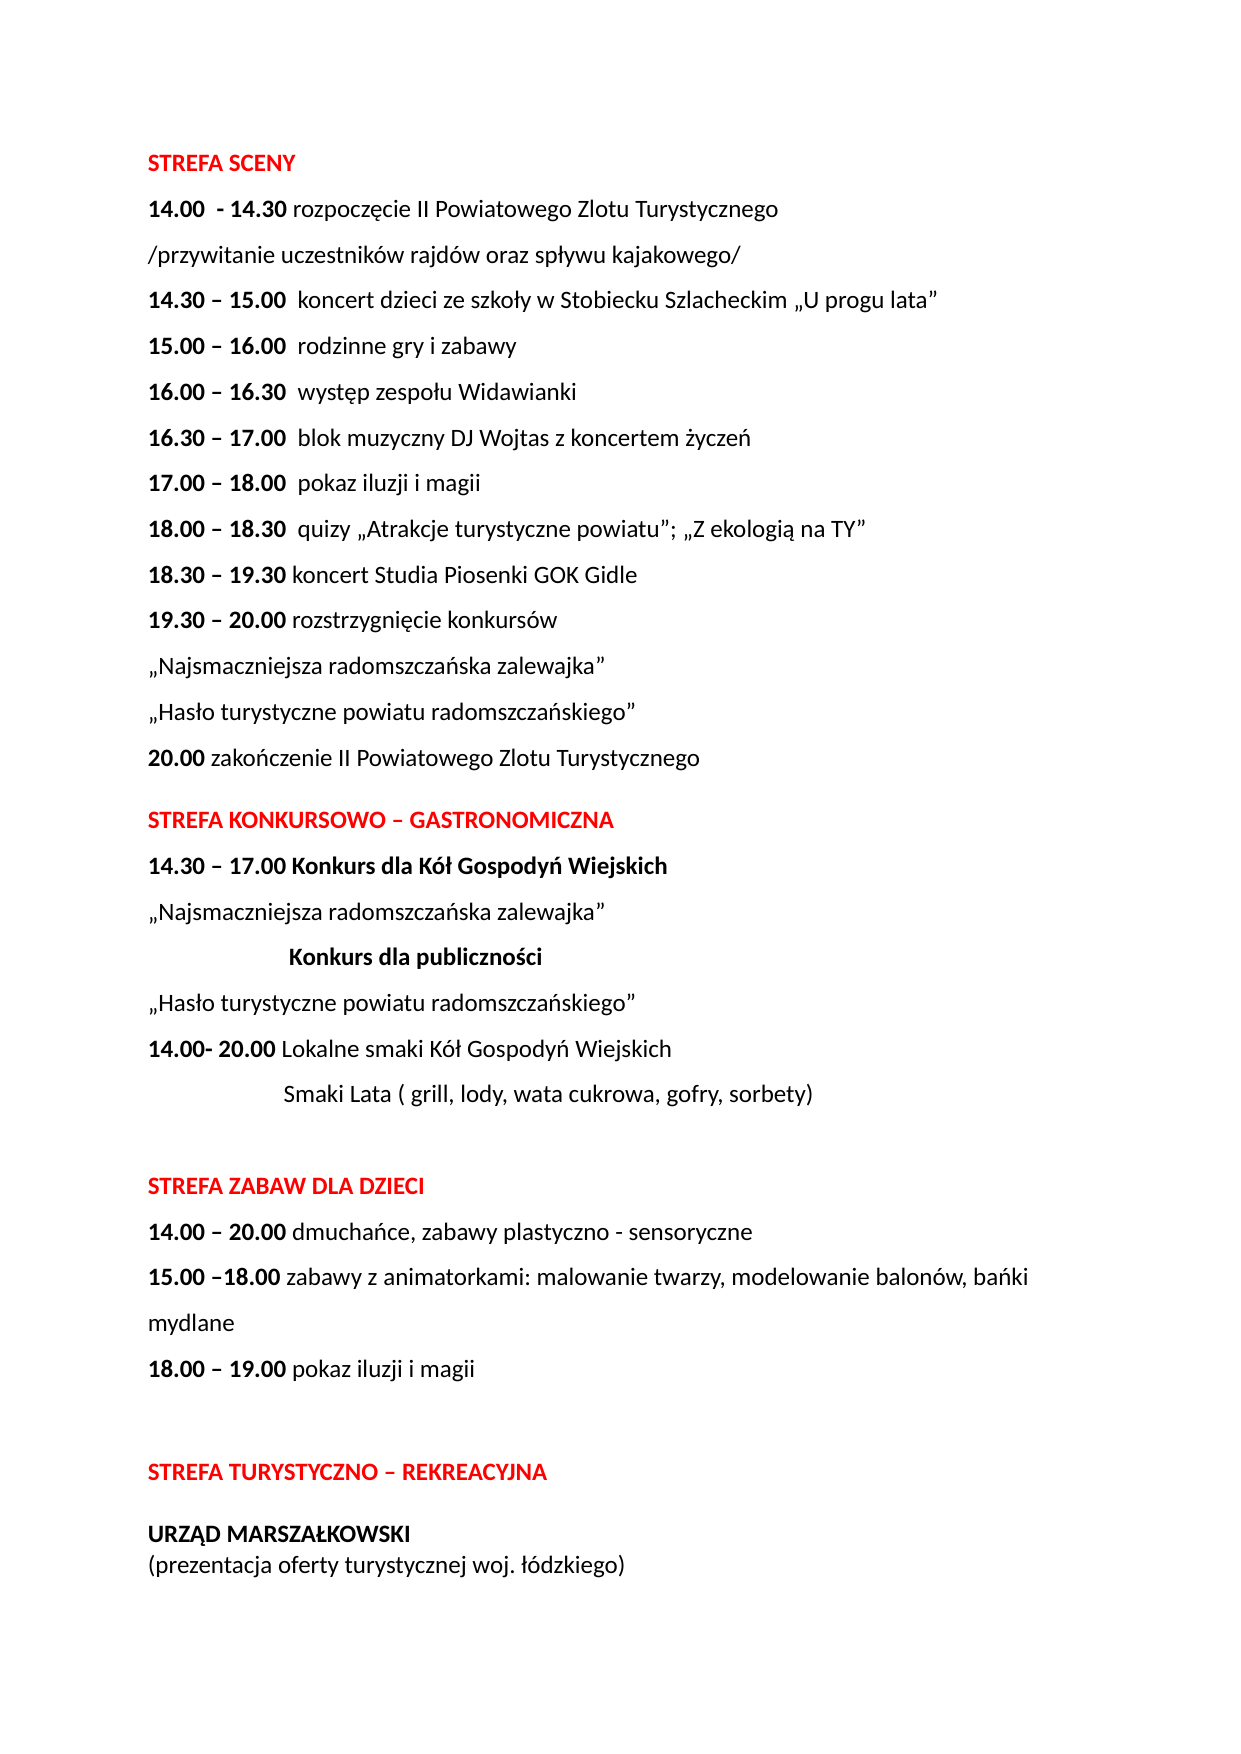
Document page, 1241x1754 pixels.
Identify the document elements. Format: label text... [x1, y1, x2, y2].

text STREFA TURYSTYCZNO – REKREACYJNA [148, 1456, 1093, 1487]
text STREFA SCENY 14.00 - 14.30 rozpoczęcie II Powiatowego Zlotu Turystycznego /przywitanie uczestników rajdów oraz spływu kajakowego/ 14.30 – 15.00 koncert dzieci ze szkoły w Stobiecku Szlacheckim „U progu lata” 15.00 – 16.00 rodzinne gry i zabawy 16.00 – 16.30 występ zespołu Widawianki 16.30 – 17.00 blok muzyczny DJ Wojtas z koncertem życzeń 17.00 – 18.00 pokaz iluzji i magii 18.00 – 18.30 quizy „Atrakcje turystyczne powiatu”; „Z ekologią na TY” 18.30 – 19.30 koncert Studia Piosenki GOK Gidle 19.30 – 20.00 rozstrzygnięcie konkursów „Najsmaczniejsza radomszczańska zalewajka” „Hasło turystyczne powiatu radomszczańskiego” 20.00 zakończenie II Powiatowego Zlotu Turystycznego [148, 147, 1093, 772]
text URZĄD MARSZAŁKOWSKI (prezentacja oferty turystycznej woj. łódzkiego) [148, 1518, 1093, 1579]
text STREFA KONKURSOWO – GASTRONOMICZNA 14.30 – 17.00 Konkurs dla Kół Gospodyń Wiejskich „Najsmaczniejsza radomszczańska zalewajka” Konkurs dla publiczności „Hasło turystyczne powiatu radomszczańskiego” 14.00- 20.00 Lokalne smaki Kół Gospodyń Wiejskich Smaki Lata ( grill, lody, wata cukrowa, gofry, sorbety) STREFA ZABAW DLA DZIECI 14.00 – 20.00 dmuchańce, zabawy plastyczno - sensoryczne 15.00 –18.00 zabawy z animatorkami: malowanie twarzy, modelowanie balonów, bańki mydlane 18.00 – 19.00 pokaz iluzji i magii [148, 804, 1093, 1425]
